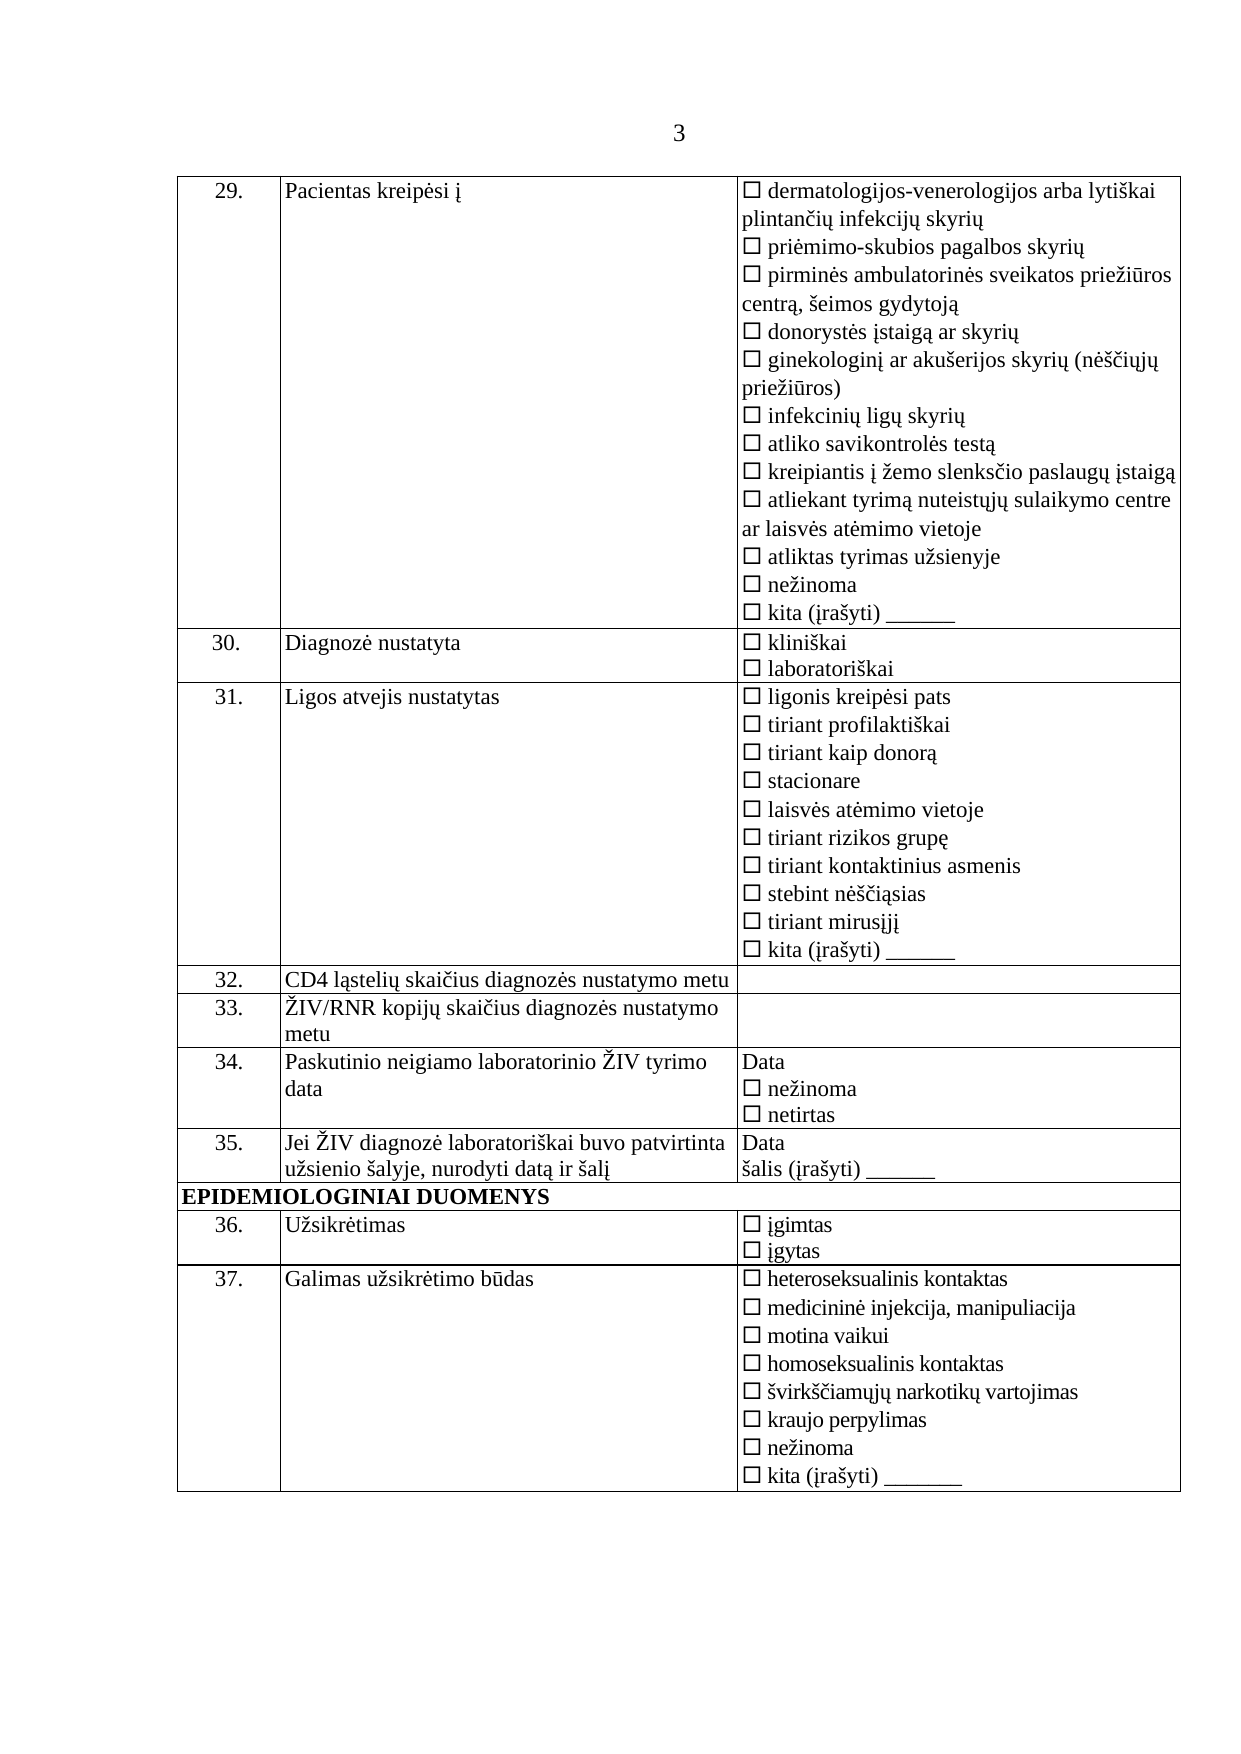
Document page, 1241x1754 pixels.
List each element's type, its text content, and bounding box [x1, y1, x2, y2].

table_cell [] įgimtas [] įgytas [][][][] [][] [][] [738, 1211, 1180, 1264]
table_cell [] kliniškai [] laboratoriškai [738, 629, 1180, 682]
table_cell 37. [178, 1266, 280, 1491]
table_cell 34. [178, 1048, 280, 1127]
table_cell Diagnozė nustatyta [281, 629, 737, 682]
table_cell [738, 994, 1180, 1047]
table_cell Paskutinio neigiamo laboratorinio ŽIV tyrimo data [281, 1048, 737, 1127]
table_cell  dermatologijos-venerologijos arba lytiškai plintančių infekcijų skyrių  priėmimo-skubios pagalbos skyrių  pirminės ambulatorinės sveikatos priežiūros centrą, šeimos gydytoją  donorystės įstaigą ar skyrių  ginekologinį ar akušerijos skyrių (nėščiųjų priežiūros)  infekcinių ligų skyrių  atliko savikontrolės testą  kreipiantis į žemo slenksčio paslaugų įstaigą  atliekant tyrimą nuteistųjų sulaikymo centre ar laisvės atėmimo vietoje  atliktas tyrimas užsienyje  nežinoma  kita (įrašyti) ______ [738, 177, 1180, 627]
table_cell Data šalis (įrašyti) ______ [738, 1129, 1180, 1182]
table_cell ŽIV/RNR kopijų skaičius diagnozės nustatymo metu [281, 994, 737, 1047]
table_cell Užsikrėtimas [281, 1211, 737, 1264]
table_cell [738, 966, 1180, 993]
table_cell Jei ŽIV diagnozė laboratoriškai buvo patvirtinta užsienio šalyje, nurodyti datą ir šalį [281, 1129, 737, 1182]
table_cell 33. [178, 994, 280, 1047]
table_cell Galimas užsikrėtimo būdas [281, 1266, 737, 1491]
table_cell 30. [178, 629, 280, 682]
table_cell 35. [178, 1129, 280, 1182]
table_cell EPIDEMIOLOGINIAI DUOMENYS [178, 1183, 1180, 1210]
table_cell Pacientas kreipėsi į [281, 177, 737, 627]
table_cell CD4 ląstelių skaičius diagnozės nustatymo metu [281, 966, 737, 993]
table_cell 36. [178, 1211, 280, 1264]
table_cell 32. [178, 966, 280, 993]
table_cell [] heteroseksualinis kontaktas [] medicininė injekcija, manipuliacija [] motina vaikui [] homoseksualinis kontaktas [] švirkščiamųjų narkotikų vartojimas [] kraujo perpylimas [] nežinoma [] kita (įrašyti) _______ [738, 1266, 1180, 1491]
table_cell 31. [178, 683, 280, 965]
table_cell Ligos atvejis nustatytas [281, 683, 737, 965]
table_cell [] ligonis kreipėsi pats [] tiriant profilaktiškai [] tiriant kaip donorą [] stacionare [] laisvės atėmimo vietoje [] tiriant rizikos grupę [] tiriant kontaktinius asmenis [] stebint nėščiąsias [] tiriant mirusįjį [] kita (įrašyti) ______ [738, 683, 1180, 965]
table_cell Data [] nežinoma  netirtas [738, 1048, 1180, 1127]
table_cell 29. [178, 177, 280, 627]
